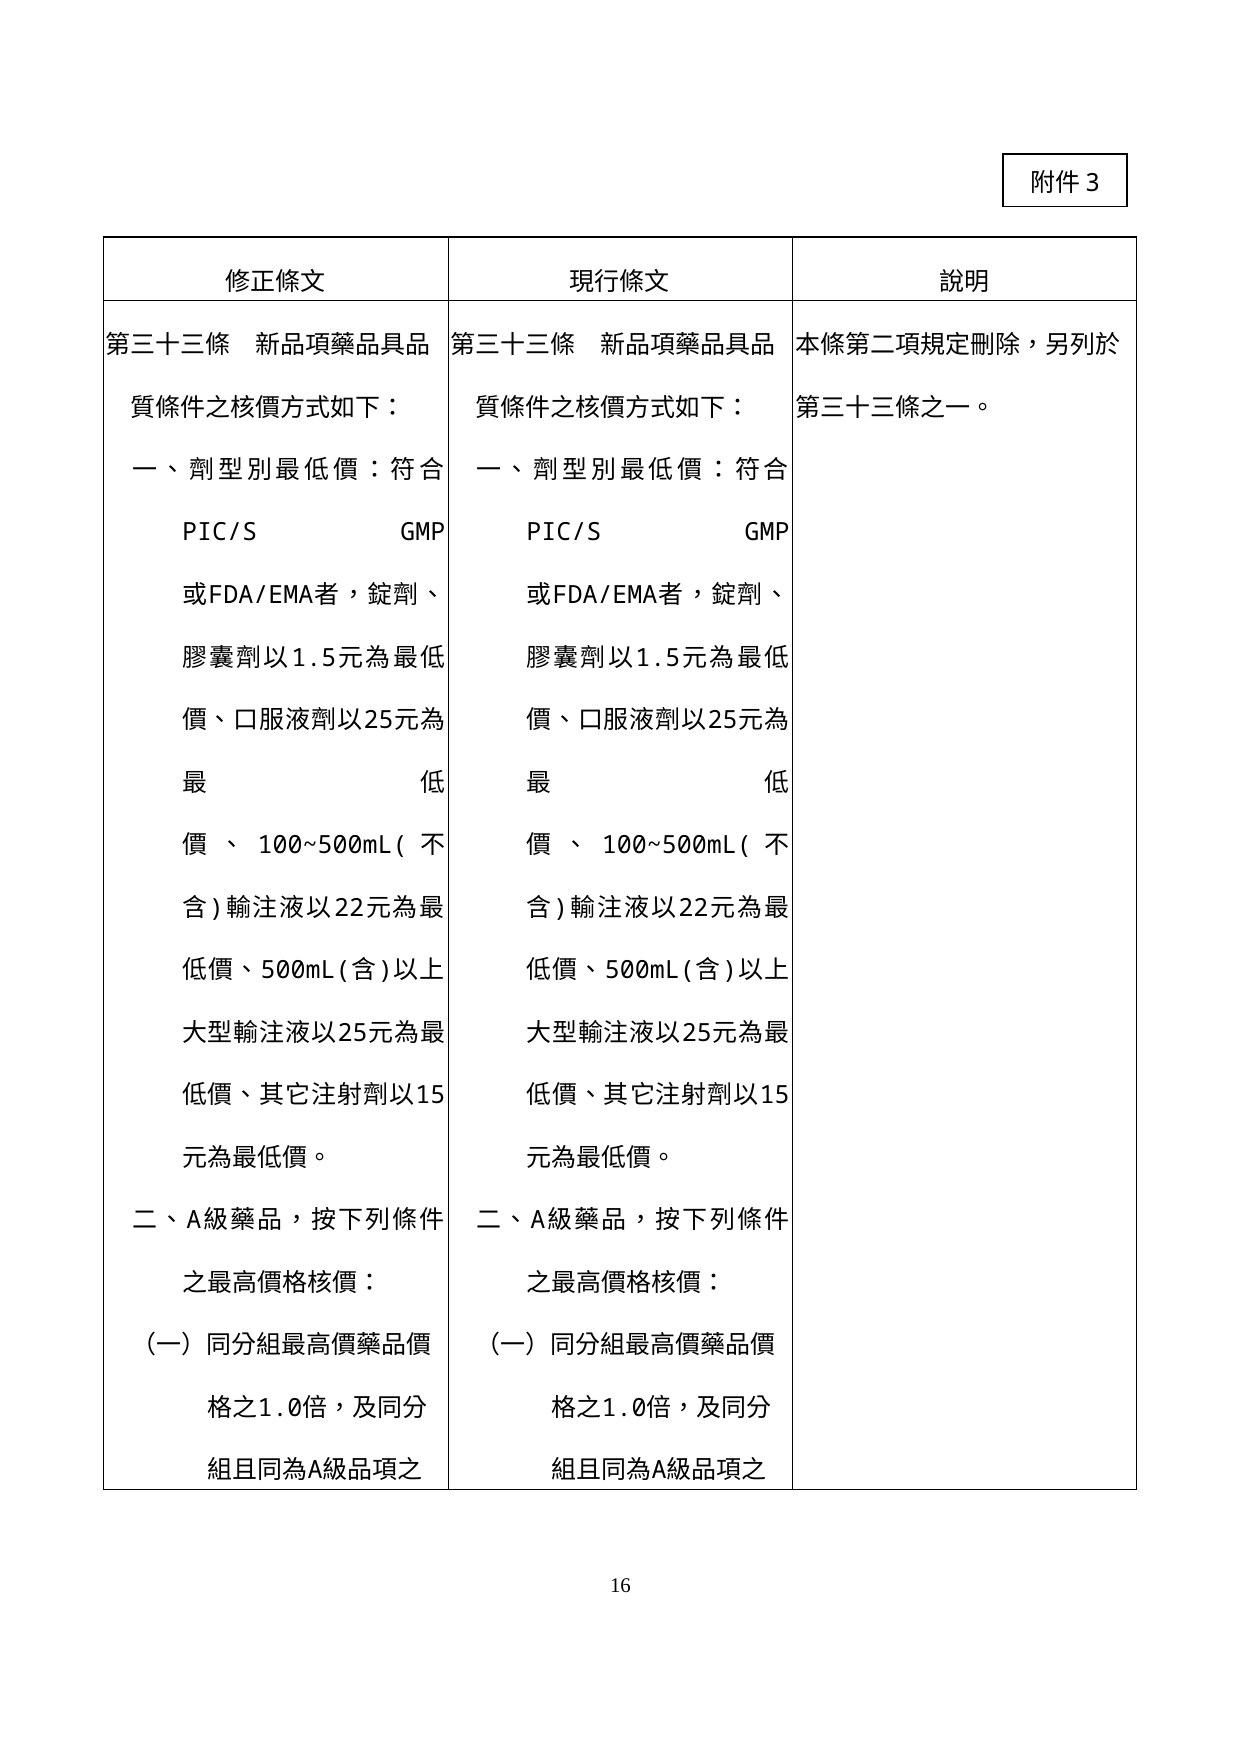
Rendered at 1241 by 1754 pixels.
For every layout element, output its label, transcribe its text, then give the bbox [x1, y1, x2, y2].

table_header 修正條文 [1004, 155, 1126, 206]
table_cell 第三十三條 新品項藥品具品質條件之核價方式如下： 一、劑型別最低價：符合PIC/S GMP或FDA/EMA者，錠劑、膠囊劑以1.5元為最低價、口服液劑以25元為最低價、100~500mL(不含)輸注液以22元為最低價、500mL(含)以上大型輸注液以25元為最低價、其它注射劑以15元為最低價。 二、A級藥品，按下列條件之最高價格核價： （一）同分組最高價藥品價格之1.0倍，及同分組且同為A級品項之 [104, 301, 448, 1488]
table_header 現行條文 [449, 238, 792, 300]
table_cell 本條第二項規定刪除，另列於第三十三條之一。 [793, 301, 1136, 1488]
table_header 說明 [793, 238, 1136, 300]
table_header 修正條文 [104, 238, 448, 300]
table_cell 第三十三條 新品項藥品具品質條件之核價方式如下： 一、劑型別最低價：符合PIC/S GMP或FDA/EMA者，錠劑、膠囊劑以1.5元為最低價、口服液劑以25元為最低價、100~500mL(不含)輸注液以22元為最低價、500mL(含)以上大型輸注液以25元為最低價、其它注射劑以15元為最低價。 二、A級藥品，按下列條件之最高價格核價： （一）同分組最高價藥品價格之1.0倍，及同分組且同為A級品項之 [449, 301, 792, 1488]
